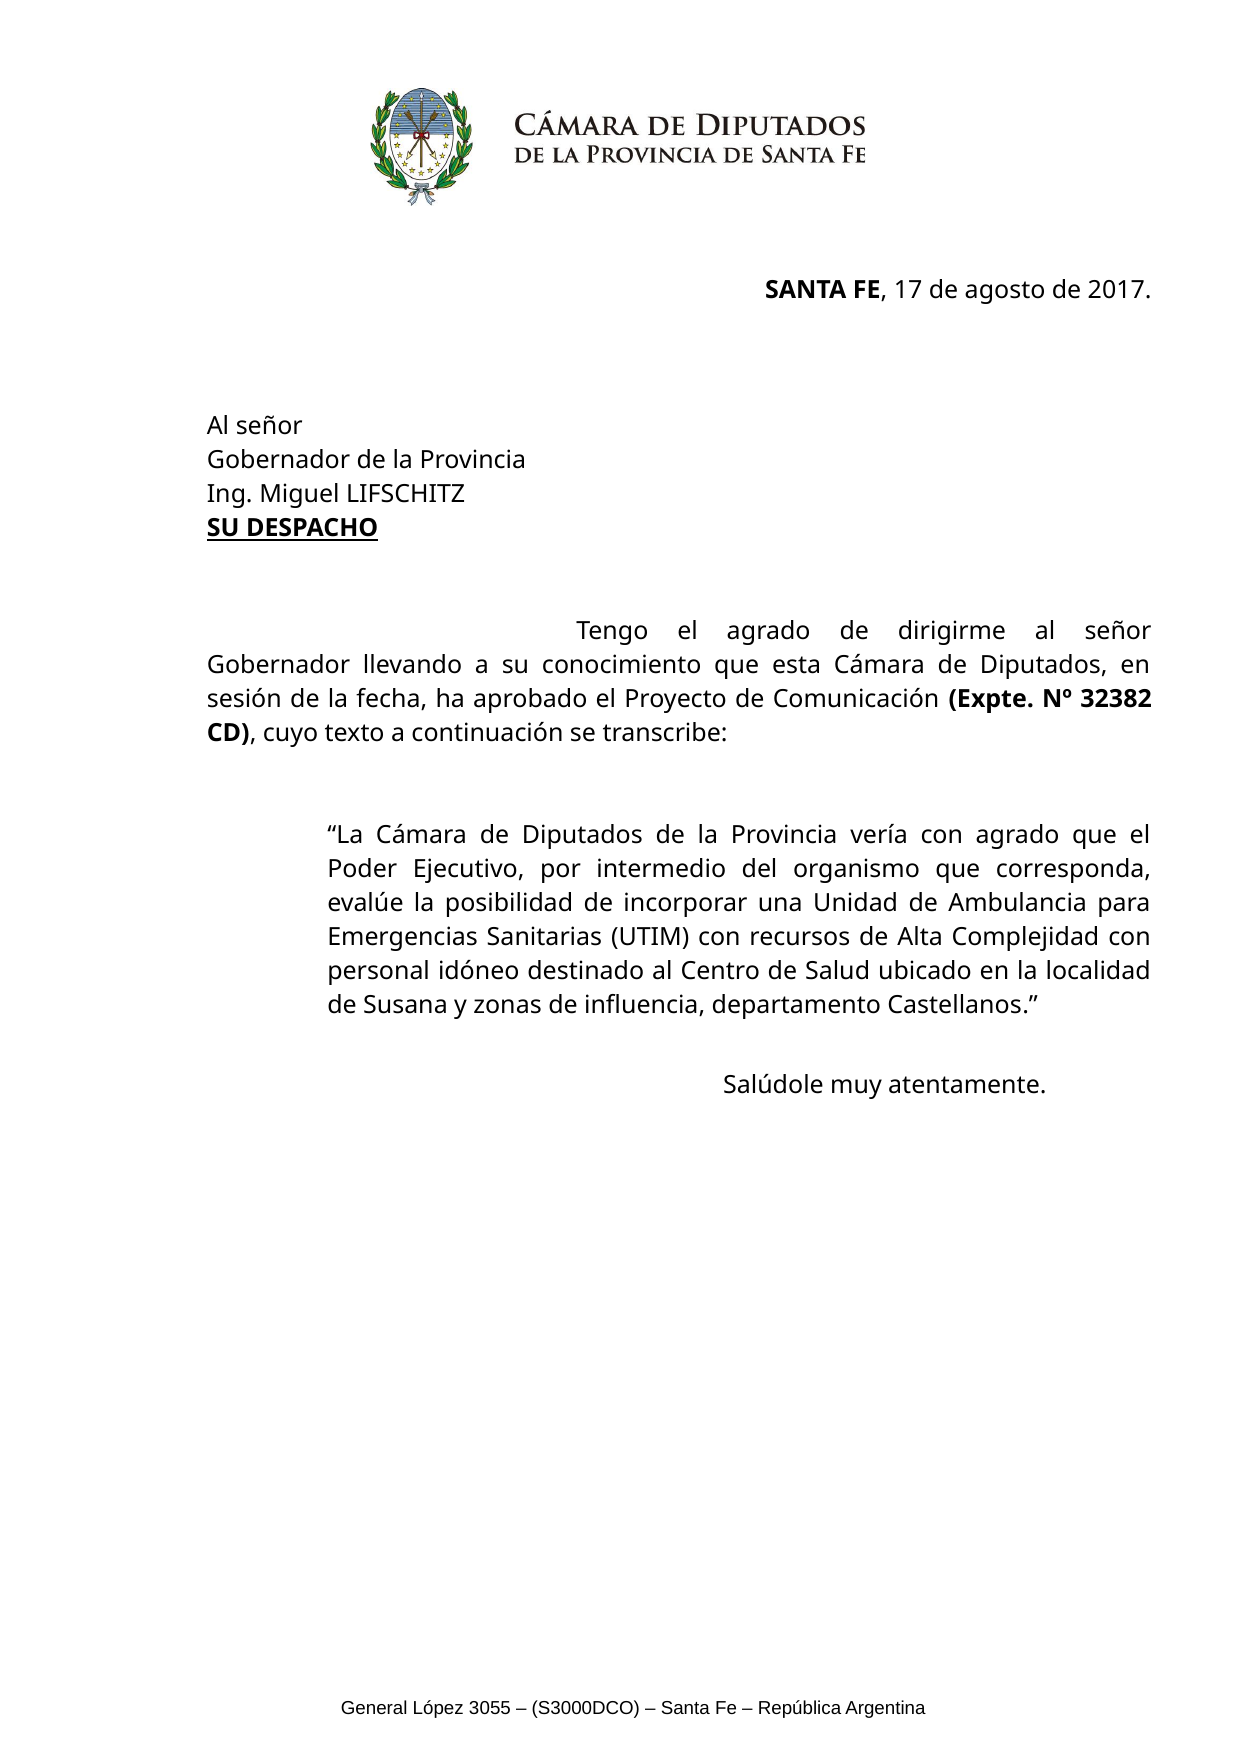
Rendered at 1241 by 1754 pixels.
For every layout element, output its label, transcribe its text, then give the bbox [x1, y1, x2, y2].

text “La Cámara de Diputados de la Provincia vería con agrado que el Poder Ejecutivo, por intermedio del organismo que corresponda, evalúe la posibilidad de incorporar una Unidad de Ambulancia para Emergencias Sanitarias (UTIM) con recursos de Alta Complejidad con personal idóneo destinado al Centro de Salud ubicado en la localidad de Susana y zonas de influencia, departamento Castellanos.” [327, 817, 1152, 1021]
text Gobernador de la Provincia [207, 442, 1152, 476]
text Ing. Miguel LIFSCHITZ [207, 476, 1152, 510]
text Salúdole muy atentamente. [649, 1067, 1152, 1101]
text Al señor [207, 408, 1152, 442]
text SU DESPACHO [207, 510, 1152, 544]
text SANTA FE, 17 de agosto de 2017. [207, 272, 1152, 306]
text Tengo el agrado de dirigirme al señor Gobernador llevando a su conocimiento que esta Cámara de Diputados, en sesión de la fecha, ha aprobado el Proyecto de Comunicación (Expte. Nº 32382 CD), cuyo texto a continuación se transcribe: [207, 612, 1152, 748]
picture [370, 88, 866, 210]
